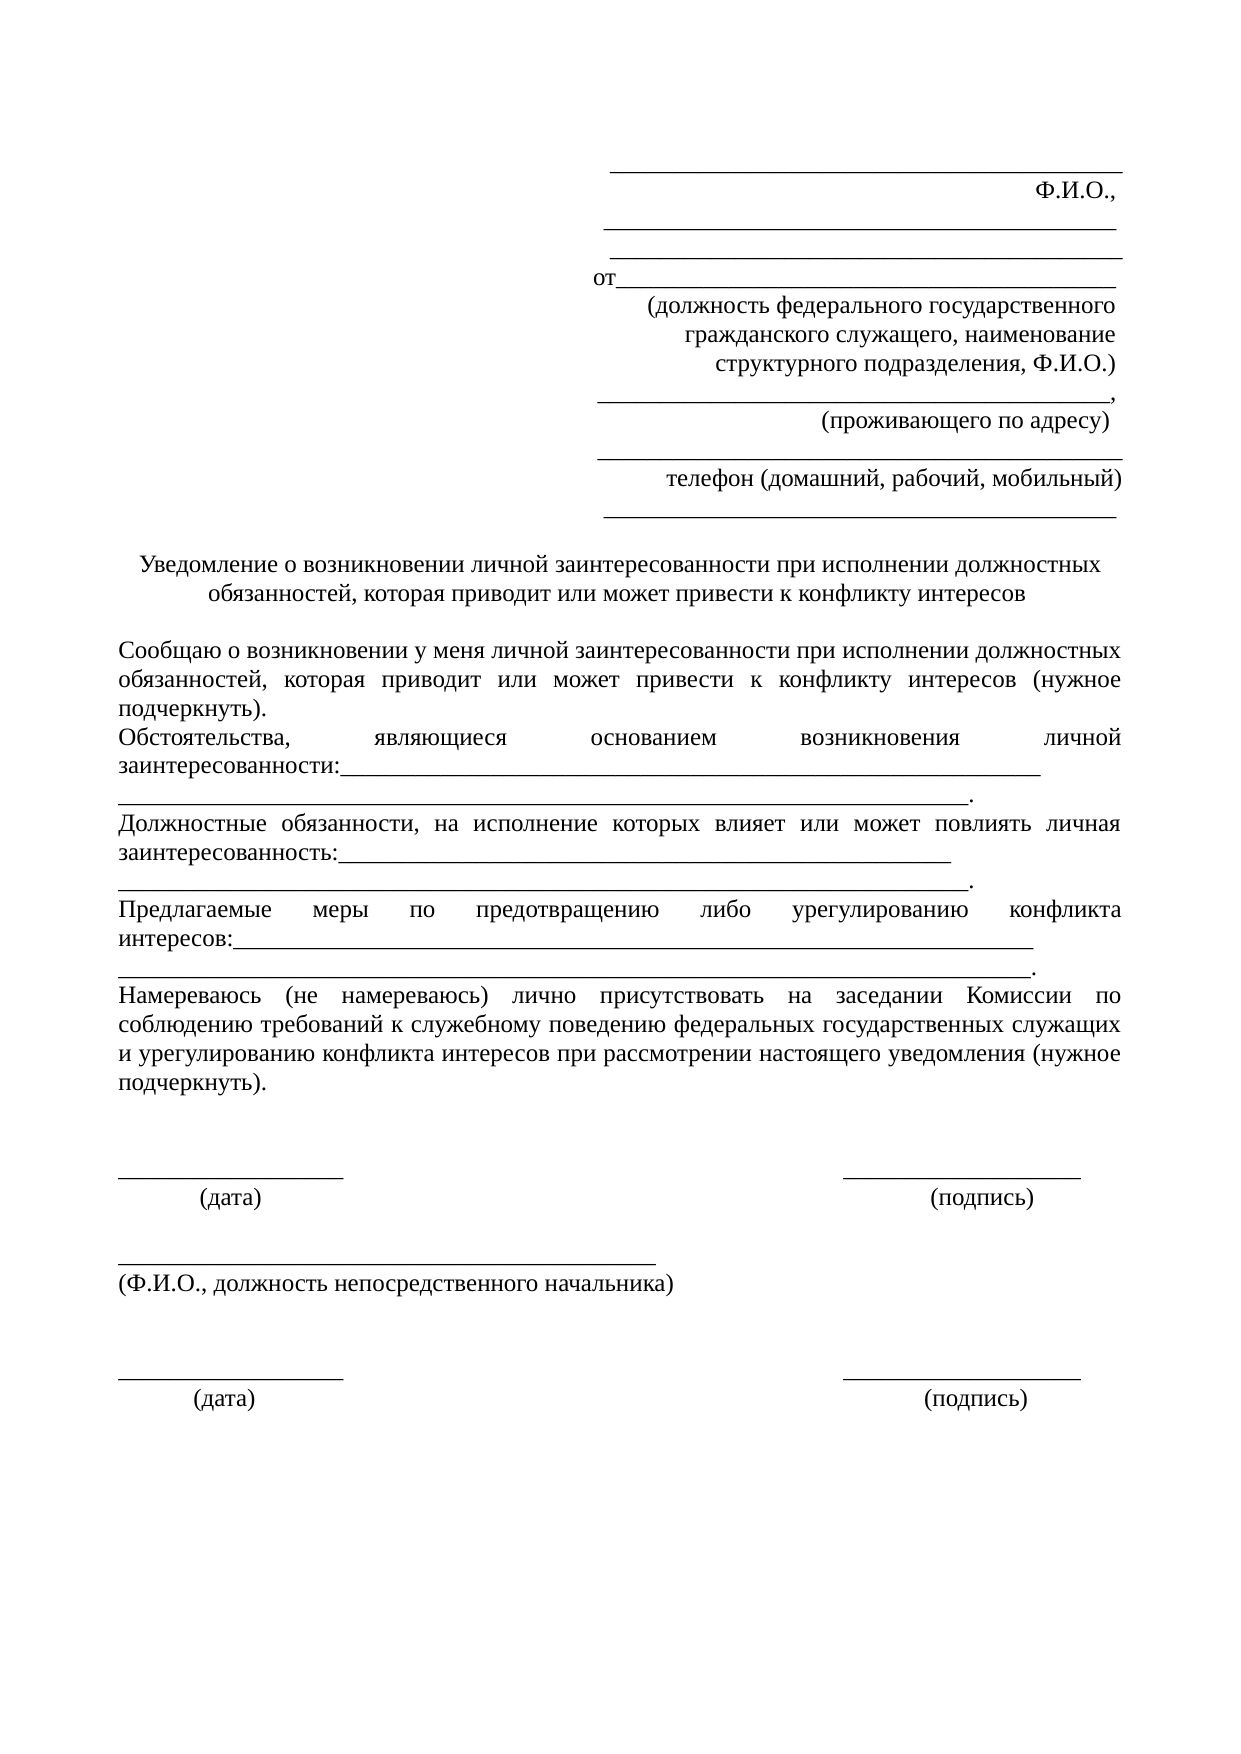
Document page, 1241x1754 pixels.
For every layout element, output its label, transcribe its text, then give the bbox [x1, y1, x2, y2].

text (дата) (подпись) [118, 1182, 1122, 1211]
text _________________________________________, [118, 377, 1122, 406]
text _________________________________________ [118, 492, 1122, 521]
text Сообщаю о возникновении у меня личной заинтересованности при исполнении должностных обязанностей, которая приводит или может привести к конфликту интересов (нужное подчеркнуть). [118, 636, 1122, 722]
text телефон (домашний, рабочий, мобильный) [118, 463, 1122, 492]
text Уведомление о возникновении личной заинтересованности при исполнении должностных обязанностей, которая приводит или может привести к конфликту интересов [118, 549, 1122, 607]
text (должность федерального государственного [118, 291, 1122, 319]
text __________________ ___________________ [118, 1354, 1122, 1383]
text структурного подразделения, Ф.И.О.) [118, 348, 1122, 377]
text гражданского служащего, наименование [118, 319, 1122, 348]
text __________________ ___________________ [118, 1153, 1122, 1182]
text (дата) (подпись) [118, 1383, 1122, 1412]
text __________________________________________ [118, 434, 1122, 463]
text _________________________________________ [118, 147, 1122, 176]
text Ф.И.О., [118, 176, 1122, 204]
text Обстоятельства, являющиеся основанием возникновения личной заинтересованности:________________________________________________________ ____________________________________________________________________. Должностные обязанности, на исполнение которых влияет или может повлиять личная заинтересованность:_________________________________________________ ____________________________________________________________________. Предлагаемые меры по предотвращению либо урегулированию конфликта интересов:________________________________________________________________ _________________________________________________________________________. Намереваюсь (не намереваюсь) лично присутствовать на заседании Комиссии по соблюдению требований к служебному поведению федеральных государственных служащих и урегулированию конфликта интересов при рассмотрении настоящего уведомления (нужное подчеркнуть). [118, 722, 1122, 1096]
text от________________________________________ [118, 262, 1122, 291]
text _________________________________________ [118, 204, 1122, 233]
text (проживающего по адресу) [118, 406, 1122, 434]
text ___________________________________________ [118, 1239, 1122, 1268]
text _________________________________________ [118, 233, 1122, 262]
text (Ф.И.О., должность непосредственного начальника) [118, 1268, 1122, 1297]
